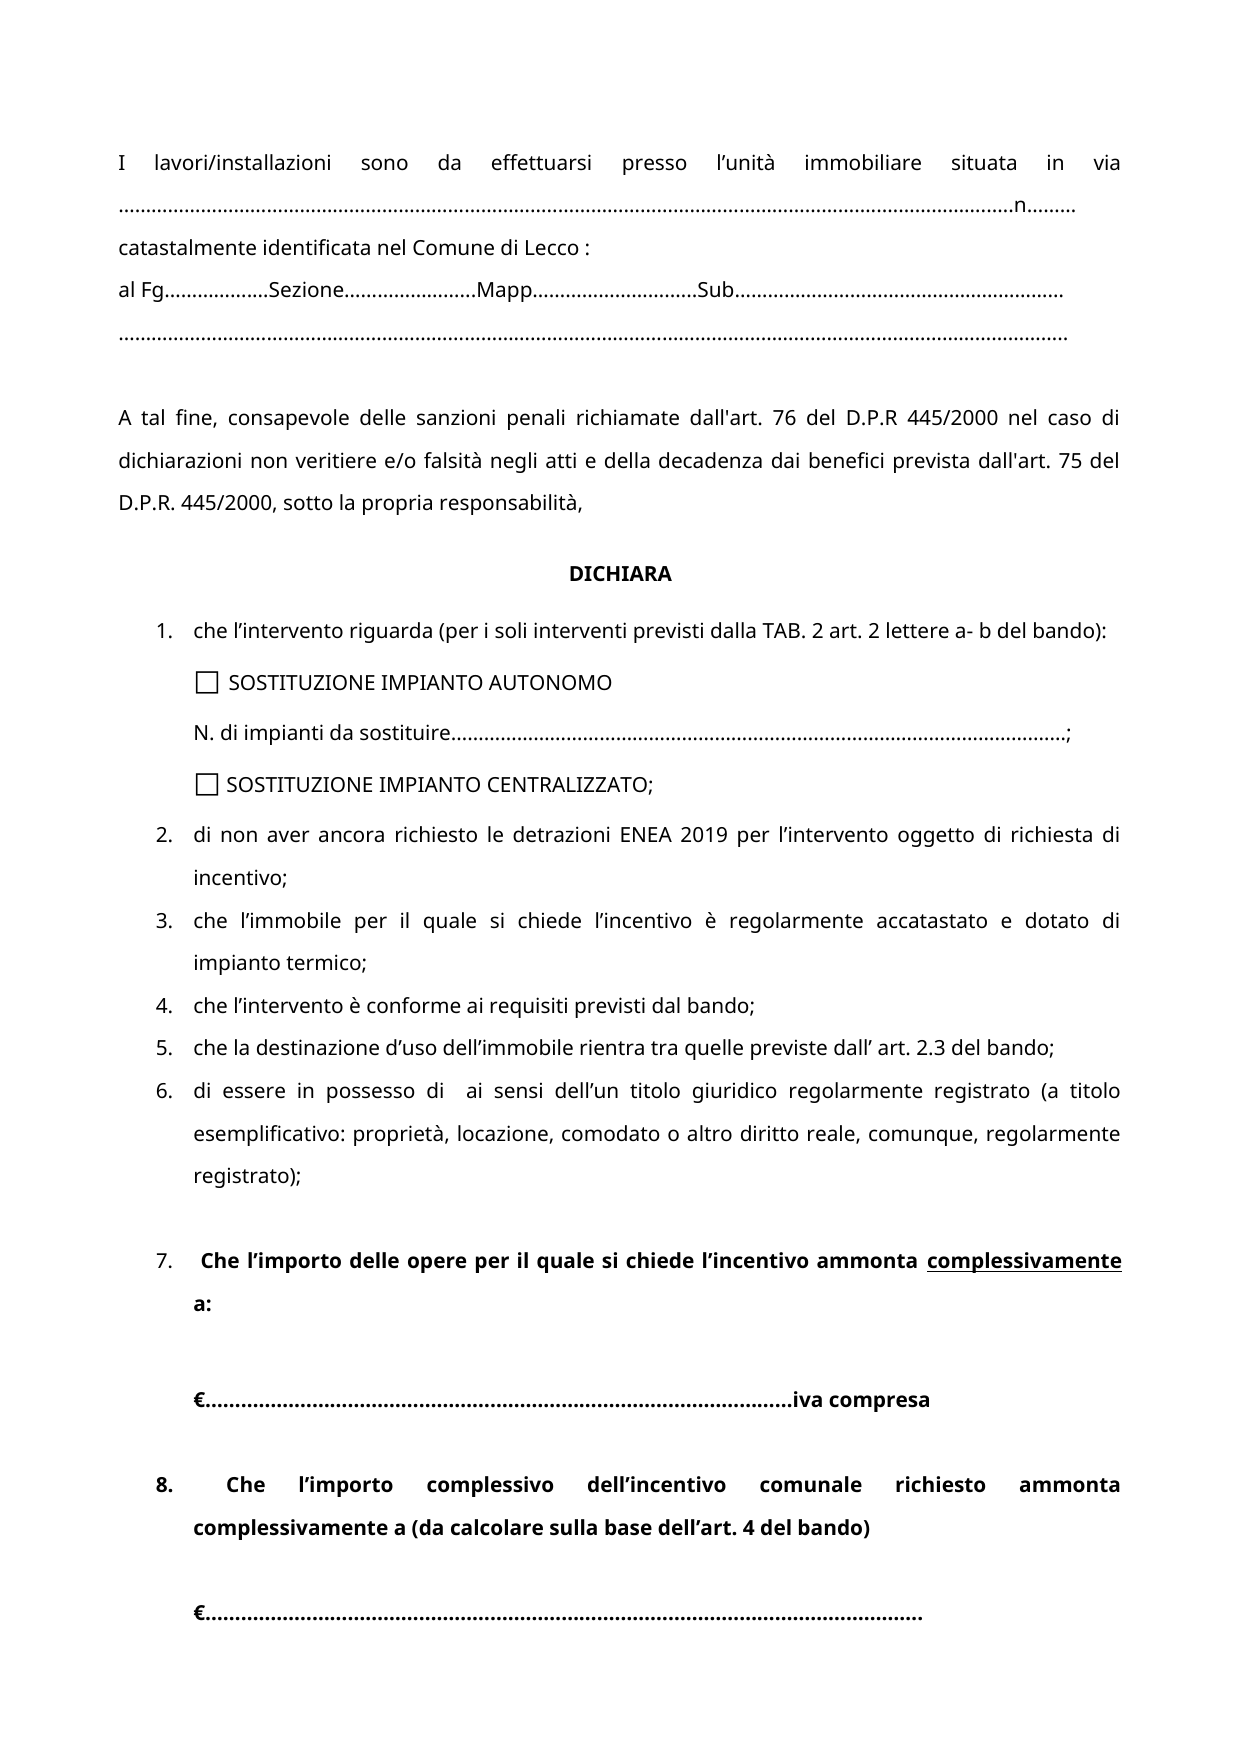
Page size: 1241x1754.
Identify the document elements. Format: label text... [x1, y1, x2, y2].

text catastalmente identificata nel Comune di Lecco : [118, 233, 1122, 261]
text ……………………………………………………………………………………………………………………………………………………….. [118, 318, 1122, 346]
text €…………………………………………………………………………………………………………. [193, 1598, 1122, 1627]
list di non aver ancora richiesto le detrazioni ENEA 2019 per l’intervento oggetto di richiesta di incentivo; [156, 821, 1122, 892]
list che la destinazione d’uso dell’immobile rientra tra quelle previste dall’ art. 2.3 del bando; [156, 1033, 1122, 1062]
list Che l’importo delle opere per il quale si chiede l’incentivo ammonta complessivamente a: [156, 1247, 1122, 1318]
text A tal fine, consapevole delle sanzioni penali richiamate dall'art. 76 del D.P.R 445/2000 nel caso di dichiarazioni non veritiere e/o falsità negli atti e della decadenza dai benefici prevista dall'art. 75 del D.P.R. 445/2000, sotto la propria responsabilità, [118, 403, 1122, 517]
text □ SOSTITUZIONE IMPIANTO AUTONOMO [193, 659, 1122, 699]
text N. di impianti da sostituire…………………………………………………………………………………………….……; [193, 718, 1122, 747]
list che l’intervento è conforme ai requisiti previsti dal bando; [156, 991, 1122, 1019]
list di essere in possesso di ai sensi dell’un titolo giuridico regolarmente registrato (a titolo esemplificativo: proprietà, locazione, comodato o altro diritto reale, comunque, regolarmente registrato); [156, 1076, 1122, 1190]
text DICHIARA [118, 559, 1122, 588]
text €………………………………………………………………………………………iva compresa [193, 1385, 1122, 1414]
list che l’intervento riguarda (per i soli interventi previsti dalla TAB. 2 art. 2 lettere a- b del bando): [156, 616, 1122, 645]
list Che l’importo complessivo dell’incentivo comunale richiesto ammonta complessivamente a (da calcolare sulla base dell’art. 4 del bando) [156, 1470, 1122, 1541]
text I lavori/installazioni sono da effettuarsi presso l’unità immobiliare situata in via ……………………………………………………………………..…………………………………………………..………………..….n……… [118, 148, 1122, 219]
text □ SOSTITUZIONE IMPIANTO CENTRALIZZATO; [193, 761, 1122, 801]
list che l’immobile per il quale si chiede l’incentivo è regolarmente accatastato e dotato di impianto termico; [156, 906, 1122, 977]
text al Fg…………….…Sezione…………………...Mapp…………………….…..Sub…………………………………………………… [118, 275, 1122, 304]
